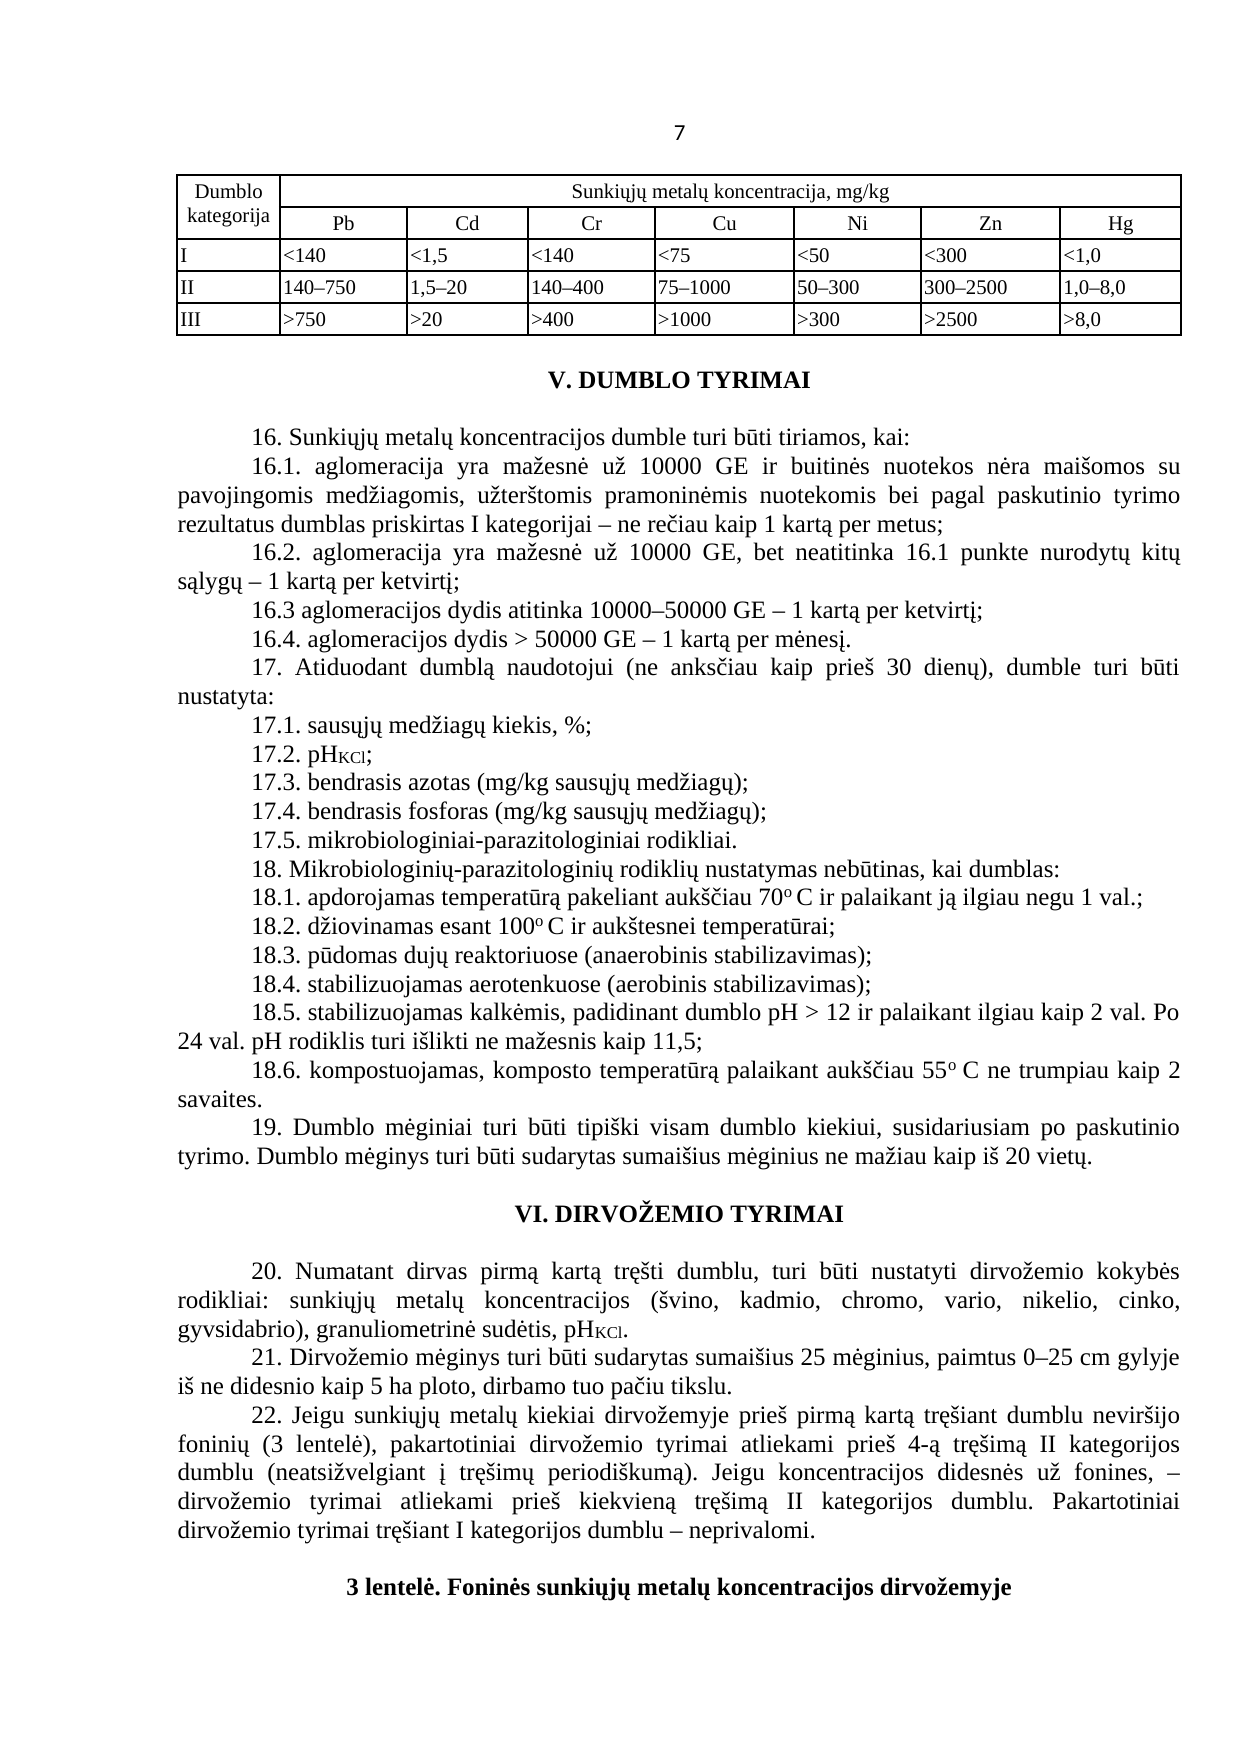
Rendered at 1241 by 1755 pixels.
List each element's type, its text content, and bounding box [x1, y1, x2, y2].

table_cell >750 [281, 304, 406, 334]
text VI. DIRVOŽEMIO TYRIMAI [177, 1199, 1181, 1227]
table_cell Ni [795, 208, 920, 238]
text 22. Jeigu sunkiųjų metalų kiekiai dirvožemyje prieš pirmą kartą tręšiant dumblu neviršijo foninių (3 lentelė), pakartotiniai dirvožemio tyrimai atliekami prieš 4-ą tręšimą II kategorijos dumblu (neatsižvelgiant į tręšimų periodiškumą). Jeigu koncentracijos didesnės už fonines, – dirvožemio tyrimai atliekami prieš kiekvieną tręšimą II kategorijos dumblu. Pakartotiniai dirvožemio tyrimai tręšiant I kategorijos dumblu – neprivalomi. [177, 1400, 1181, 1544]
table_cell >1000 [656, 304, 793, 334]
text 16.3 aglomeracijos dydis atitinka 10000–50000 GE – 1 kartą per ketvirtį; [177, 595, 1181, 624]
text 17.5. mikrobiologiniai-parazitologiniai rodikliai. [177, 825, 1181, 854]
table_cell 140–400 [529, 272, 654, 302]
text 17.2. pHKCl; [177, 739, 1181, 767]
table_cell Hg [1061, 208, 1180, 238]
table_cell <140 [281, 240, 406, 270]
table_cell 75–1000 [656, 272, 793, 302]
table_cell <140 [529, 240, 654, 270]
table_cell Cu [656, 208, 793, 238]
text 18.3. pūdomas dujų reaktoriuose (anaerobinis stabilizavimas); [177, 940, 1181, 969]
table_cell I [178, 240, 279, 270]
text 18.2. džiovinamas esant 100o C ir aukštesnei temperatūrai; [177, 911, 1181, 940]
table_cell 140–750 [281, 272, 406, 302]
table_cell II [178, 272, 279, 302]
text 16. Sunkiųjų metalų koncentracijos dumble turi būti tiriamos, kai: [177, 422, 1181, 451]
table_cell Pb [281, 208, 406, 238]
text 17. Atiduodant dumblą naudotojui (ne anksčiau kaip prieš 30 dienų), dumble turi būti nustatyta: [177, 652, 1181, 710]
table_cell >20 [408, 304, 527, 334]
text 3 lentelė. Foninės sunkiųjų metalų koncentracijos dirvožemyje [177, 1572, 1181, 1601]
table_cell Zn [922, 208, 1059, 238]
table_cell 300–2500 [922, 272, 1059, 302]
text 17.3. bendrasis azotas (mg/kg sausųjų medžiagų); [177, 767, 1181, 796]
text 18.4. stabilizuojamas aerotenkuose (aerobinis stabilizavimas); [177, 969, 1181, 997]
table_cell >8,0 [1061, 304, 1180, 334]
table_cell <75 [656, 240, 793, 270]
table_cell >400 [529, 304, 654, 334]
text 17.1. sausųjų medžiagų kiekis, %; [177, 710, 1181, 739]
table_cell 1,0–8,0 [1061, 272, 1180, 302]
table_cell >300 [795, 304, 920, 334]
text 18.1. apdorojamas temperatūrą pakeliant aukščiau 70o C ir palaikant ją ilgiau negu 1 val.; [177, 882, 1181, 911]
table_cell <300 [922, 240, 1059, 270]
table_cell <1,0 [1061, 240, 1180, 270]
table_header Sunkiųjų metalų koncentracija, mg/kg [281, 176, 1180, 206]
table_cell III [178, 304, 279, 334]
text V. Dumblo tyrimai [177, 365, 1181, 394]
table_cell 1,5–20 [408, 272, 527, 302]
table_cell <1,5 [408, 240, 527, 270]
text 18.6. kompostuojamas, komposto temperatūrą palaikant aukščiau 55o C ne trumpiau kaip 2 savaites. [177, 1055, 1181, 1112]
text 19. Dumblo mėginiai turi būti tipiški visam dumblo kiekiui, susidariusiam po paskutinio tyrimo. Dumblo mėginys turi būti sudarytas sumaišius mėginius ne mažiau kaip iš 20 vietų. [177, 1112, 1181, 1170]
table_cell Cd [408, 208, 527, 238]
text 21. Dirvožemio mėginys turi būti sudarytas sumaišius 25 mėginius, paimtus 0–25 cm gylyje iš ne didesnio kaip 5 ha ploto, dirbamo tuo pačiu tikslu. [177, 1342, 1181, 1400]
table_cell >2500 [922, 304, 1059, 334]
text 16.4. aglomeracijos dydis > 50000 GE – 1 kartą per mėnesį. [177, 624, 1181, 652]
text 16.2. aglomeracija yra mažesnė už 10000 GE, bet neatitinka 16.1 punkte nurodytų kitų sąlygų – 1 kartą per ketvirtį; [177, 537, 1181, 595]
table_header Dumblo kategorija [178, 176, 279, 238]
text 17.4. bendrasis fosforas (mg/kg sausųjų medžiagų); [177, 796, 1181, 825]
table_cell <50 [795, 240, 920, 270]
table_cell Cr [529, 208, 654, 238]
text 20. Numatant dirvas pirmą kartą tręšti dumblu, turi būti nustatyti dirvožemio kokybės rodikliai: sunkiųjų metalų koncentracijos (švino, kadmio, chromo, vario, nikelio, cinko, gyvsidabrio), granuliometrinė sudėtis, pHKCl. [177, 1256, 1181, 1342]
table_cell 50–300 [795, 272, 920, 302]
text 18.5. stabilizuojamas kalkėmis, padidinant dumblo pH > 12 ir palaikant ilgiau kaip 2 val. Po 24 val. pH rodiklis turi išlikti ne mažesnis kaip 11,5; [177, 997, 1181, 1055]
text 16.1. aglomeracija yra mažesnė už 10000 GE ir buitinės nuotekos nėra maišomos su pavojingomis medžiagomis, užterštomis pramoninėmis nuotekomis bei pagal paskutinio tyrimo rezultatus dumblas priskirtas I kategorijai – ne rečiau kaip 1 kartą per metus; [177, 451, 1181, 537]
text 18. Mikrobiologinių-parazitologinių rodiklių nustatymas nebūtinas, kai dumblas: [177, 854, 1181, 882]
